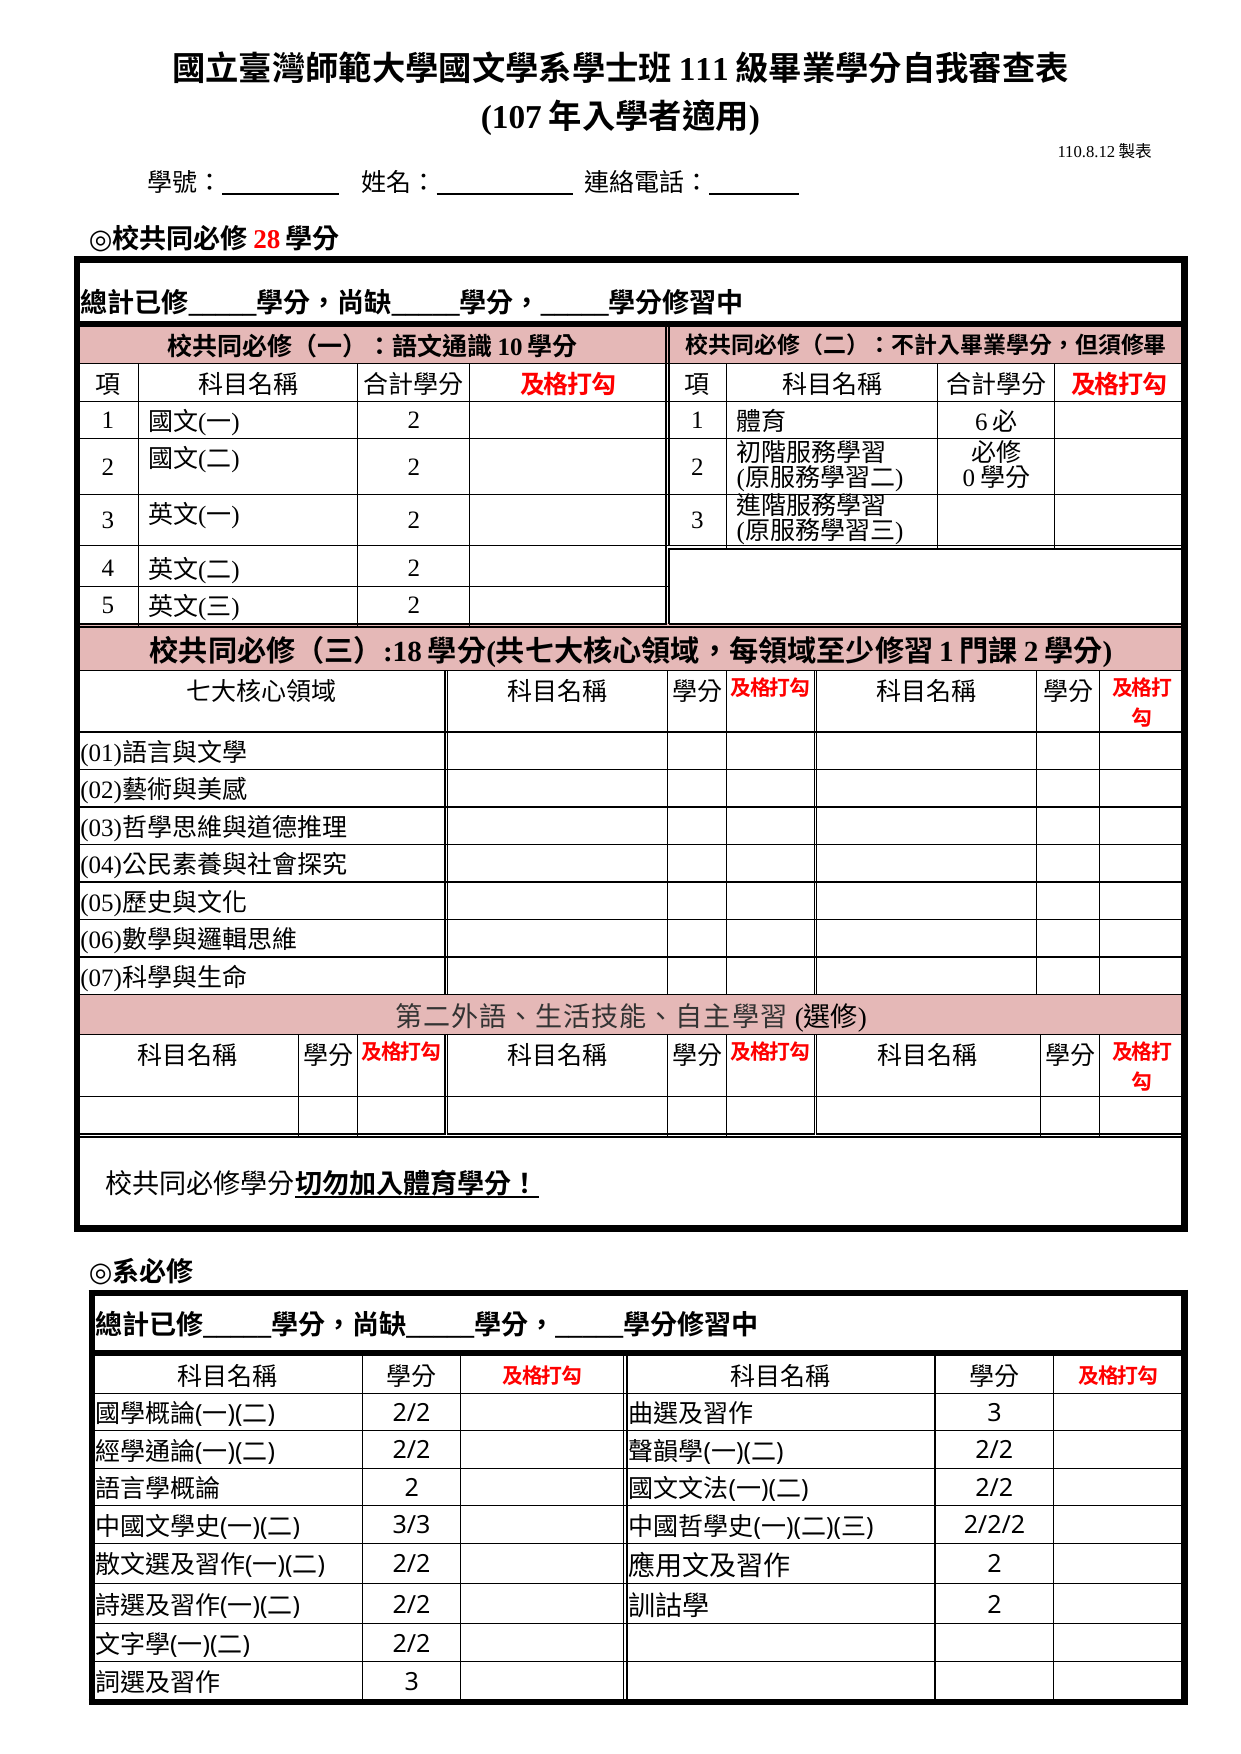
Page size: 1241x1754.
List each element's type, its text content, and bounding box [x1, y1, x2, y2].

table_cell [448, 958, 667, 994]
table_cell [727, 883, 814, 919]
table_cell 學分 [363, 1356, 460, 1392]
table_cell [1054, 1584, 1181, 1623]
table_cell 2/2 [363, 1431, 460, 1467]
table_cell [461, 1544, 623, 1583]
table_cell (05)歷史與文化 [80, 883, 444, 919]
table_header 總計已修_____學分，尚缺_____學分，_____學分修習中 [95, 1296, 1181, 1350]
table_cell 初階服務學習 (原服務學習二) [727, 439, 937, 494]
table_cell [1054, 1544, 1181, 1583]
table_cell 科目名稱 [628, 1356, 934, 1392]
table_cell 校共同必修（一）：語文通識10學分 [80, 327, 665, 363]
table_cell [1037, 845, 1099, 881]
table_cell 校共同必修（三）:18學分(共七大核心領域，每領域至少修習1門課2學分) [80, 628, 1181, 670]
table_cell [1037, 733, 1099, 769]
table_cell 應用文及習作 [628, 1544, 934, 1583]
table_cell [668, 958, 726, 994]
table_cell 合計學分 [358, 364, 469, 401]
table_cell [461, 1431, 623, 1467]
table_cell [80, 1097, 298, 1133]
table_cell 2 [358, 495, 469, 545]
table_cell 3 [80, 495, 138, 545]
table_cell [817, 845, 1036, 881]
table_cell 學分 [668, 1035, 726, 1096]
table_cell [1100, 808, 1181, 844]
table_cell (04)公民素養與社會探究 [80, 845, 444, 881]
table_cell [461, 1584, 623, 1623]
table_cell [727, 845, 814, 881]
table_cell 詞選及習作 [95, 1662, 362, 1699]
table_cell [448, 845, 667, 881]
table_cell 必修 0學分 [938, 439, 1054, 494]
table_cell (01)語言與文學 [80, 733, 444, 769]
table_cell [1054, 1431, 1181, 1467]
table_cell 國文(一) [139, 402, 357, 438]
table_cell 2 [358, 439, 469, 494]
table_cell [1037, 920, 1099, 956]
table_cell 項 [670, 364, 726, 401]
table_cell 英文(三) [139, 587, 357, 623]
table_cell [1055, 402, 1181, 438]
table_cell 及格打勾 [1100, 671, 1181, 731]
table_cell 1 [80, 402, 138, 438]
table_cell 2 [936, 1584, 1053, 1623]
table_cell [1100, 920, 1181, 956]
table_cell 2/2 [363, 1584, 460, 1623]
table_cell [1100, 958, 1181, 994]
table_cell 中國哲學史(一)(二)(三) [628, 1506, 934, 1542]
table_cell (06)數學與邏輯思維 [80, 920, 444, 956]
table_cell [817, 770, 1036, 806]
table_cell 經學通論(一)(二) [95, 1431, 362, 1467]
text 110.8.12製表 [89, 138, 1152, 162]
table_cell 英文(一) [139, 495, 357, 545]
table_cell 2 [358, 402, 469, 438]
table_cell 2/2 [936, 1469, 1053, 1505]
table_cell 2 [670, 439, 726, 494]
table_cell 科目名稱 [727, 364, 937, 401]
table_cell 科目名稱 [95, 1356, 362, 1392]
table_cell [1037, 808, 1099, 844]
table_cell [668, 883, 726, 919]
table_cell [668, 920, 726, 956]
table_cell 科目名稱 [817, 1035, 1040, 1096]
table_cell [817, 1097, 1040, 1133]
table_cell [1055, 495, 1181, 545]
table_cell [1037, 770, 1099, 806]
table_cell 國文(二) [139, 439, 357, 494]
table_cell [1100, 845, 1181, 881]
table_cell 中國文學史(一)(二) [95, 1506, 362, 1542]
table_cell 2 [358, 546, 469, 586]
table_cell 及格打勾 [470, 364, 665, 401]
table_cell [448, 1097, 667, 1133]
table_cell [817, 733, 1036, 769]
table_cell 2 [936, 1544, 1053, 1583]
table_cell [1100, 770, 1181, 806]
table_cell [461, 1662, 623, 1699]
table_cell [299, 1097, 357, 1133]
table_cell [727, 733, 814, 769]
table_cell 2 [358, 587, 469, 623]
table_cell 散文選及習作(一)(二) [95, 1544, 362, 1583]
table_cell 3 [670, 495, 726, 545]
table_cell [1100, 733, 1181, 769]
table_cell 6必 [938, 402, 1054, 438]
table_cell [628, 1624, 934, 1661]
table_cell [938, 495, 1054, 545]
table_cell 4 [80, 546, 138, 586]
table_cell 學分 [1037, 671, 1099, 731]
table_cell 國學概論(一)(二) [95, 1394, 362, 1430]
table_cell 1 [670, 402, 726, 438]
table_cell 文字學(一)(二) [95, 1624, 362, 1661]
table_cell [1054, 1394, 1181, 1430]
table_cell 2/2 [363, 1624, 460, 1661]
table_cell [358, 1097, 444, 1133]
table_cell 詩選及習作(一)(二) [95, 1584, 362, 1623]
table_cell [448, 770, 667, 806]
table_cell [1055, 439, 1181, 494]
text ◎校共同必修28學分 [89, 217, 1152, 256]
table_cell [727, 770, 814, 806]
table_cell 2/2 [363, 1544, 460, 1583]
table_cell 科目名稱 [139, 364, 357, 401]
table_cell 及格打勾 [727, 1035, 814, 1096]
table_cell [470, 495, 665, 545]
text 國立臺灣師範大學國文學系學士班111級畢業學分自我審查表 [89, 41, 1152, 89]
table_cell [1100, 1097, 1181, 1133]
table_cell [1100, 883, 1181, 919]
table_cell [1041, 1097, 1099, 1133]
table_cell 項 [80, 364, 138, 401]
table_cell 2/2 [936, 1431, 1053, 1467]
table_cell [448, 808, 667, 844]
table_cell (03)哲學思維與道德推理 [80, 808, 444, 844]
text 學號： 姓名： 連絡電話： [89, 162, 1152, 198]
table_cell [668, 733, 726, 769]
table_header 總計已修_____學分，尚缺_____學分，_____學分修習中 [80, 263, 1181, 321]
table_cell [817, 883, 1036, 919]
table_cell [1054, 1506, 1181, 1542]
table_cell 學分 [936, 1356, 1053, 1392]
table_cell [1054, 1624, 1181, 1661]
table_cell 及格打勾 [1055, 364, 1181, 401]
table_cell [668, 845, 726, 881]
table_cell [936, 1662, 1053, 1699]
table_cell 及格打勾 [727, 671, 814, 731]
table_cell 3 [363, 1662, 460, 1699]
table_cell 七大核心領域 [80, 671, 444, 731]
table_cell 及格打勾 [461, 1356, 623, 1392]
table_cell [668, 1097, 726, 1133]
table_cell 體育 [727, 402, 937, 438]
table_cell [817, 808, 1036, 844]
table_cell [1037, 883, 1099, 919]
table_cell 語言學概論 [95, 1469, 362, 1505]
table_cell 學分 [1041, 1035, 1099, 1096]
table_cell 校共同必修（二）：不計入畢業學分，但須修畢 [670, 327, 1181, 363]
table_cell [461, 1506, 623, 1542]
table_cell [461, 1394, 623, 1430]
table_cell 2 [363, 1469, 460, 1505]
table_cell 科目名稱 [448, 1035, 667, 1096]
table_cell [727, 808, 814, 844]
table_cell [727, 958, 814, 994]
table_cell [470, 587, 665, 623]
table_cell 曲選及習作 [628, 1394, 934, 1430]
table_cell 第二外語、生活技能、自主學習 (選修) [80, 995, 1181, 1034]
table_cell 科目名稱 [80, 1035, 298, 1096]
table_cell 3/3 [363, 1506, 460, 1542]
table_cell [470, 402, 665, 438]
text (107年入學者適用) [89, 89, 1152, 138]
table_cell 2 [80, 439, 138, 494]
table_cell [1054, 1662, 1181, 1699]
table_cell [461, 1469, 623, 1505]
table_cell [470, 439, 665, 494]
table_cell (02)藝術與美感 [80, 770, 444, 806]
table_cell 英文(二) [139, 546, 357, 586]
table_cell [461, 1624, 623, 1661]
table_cell 科目名稱 [817, 671, 1036, 731]
table_cell 2/2/2 [936, 1506, 1053, 1542]
table_cell 學分 [299, 1035, 357, 1096]
table_cell 校共同必修學分切勿加入體育學分！ [80, 1138, 1181, 1225]
table_cell [727, 1097, 814, 1133]
table_cell [817, 920, 1036, 956]
table_cell [448, 920, 667, 956]
table_cell [448, 883, 667, 919]
table_cell 訓詁學 [628, 1584, 934, 1623]
table_cell [628, 1662, 934, 1699]
table_cell 科目名稱 [448, 671, 667, 731]
table_cell 及格打勾 [358, 1035, 444, 1096]
table_cell 聲韻學(一)(二) [628, 1431, 934, 1467]
table_cell [448, 733, 667, 769]
table_cell [1037, 958, 1099, 994]
table_cell 及格打勾 [1054, 1356, 1181, 1392]
table_cell [668, 770, 726, 806]
table_cell [670, 550, 1181, 623]
table_cell [668, 808, 726, 844]
table_cell 及格打勾 [1100, 1035, 1181, 1096]
table_cell [470, 546, 665, 586]
table_cell 3 [936, 1394, 1053, 1430]
table_cell 學分 [668, 671, 726, 731]
table_cell 合計學分 [938, 364, 1054, 401]
table_cell 進階服務學習 (原服務學習三) [727, 495, 937, 545]
table_cell 國文文法(一)(二) [628, 1469, 934, 1505]
table_cell (07)科學與生命 [80, 958, 444, 994]
table_cell [1054, 1469, 1181, 1505]
text ◎系必修 [89, 1250, 1152, 1290]
table_cell [936, 1624, 1053, 1661]
table_cell 2/2 [363, 1394, 460, 1430]
table_cell 5 [80, 587, 138, 623]
table_cell [817, 958, 1036, 994]
table_cell [727, 920, 814, 956]
